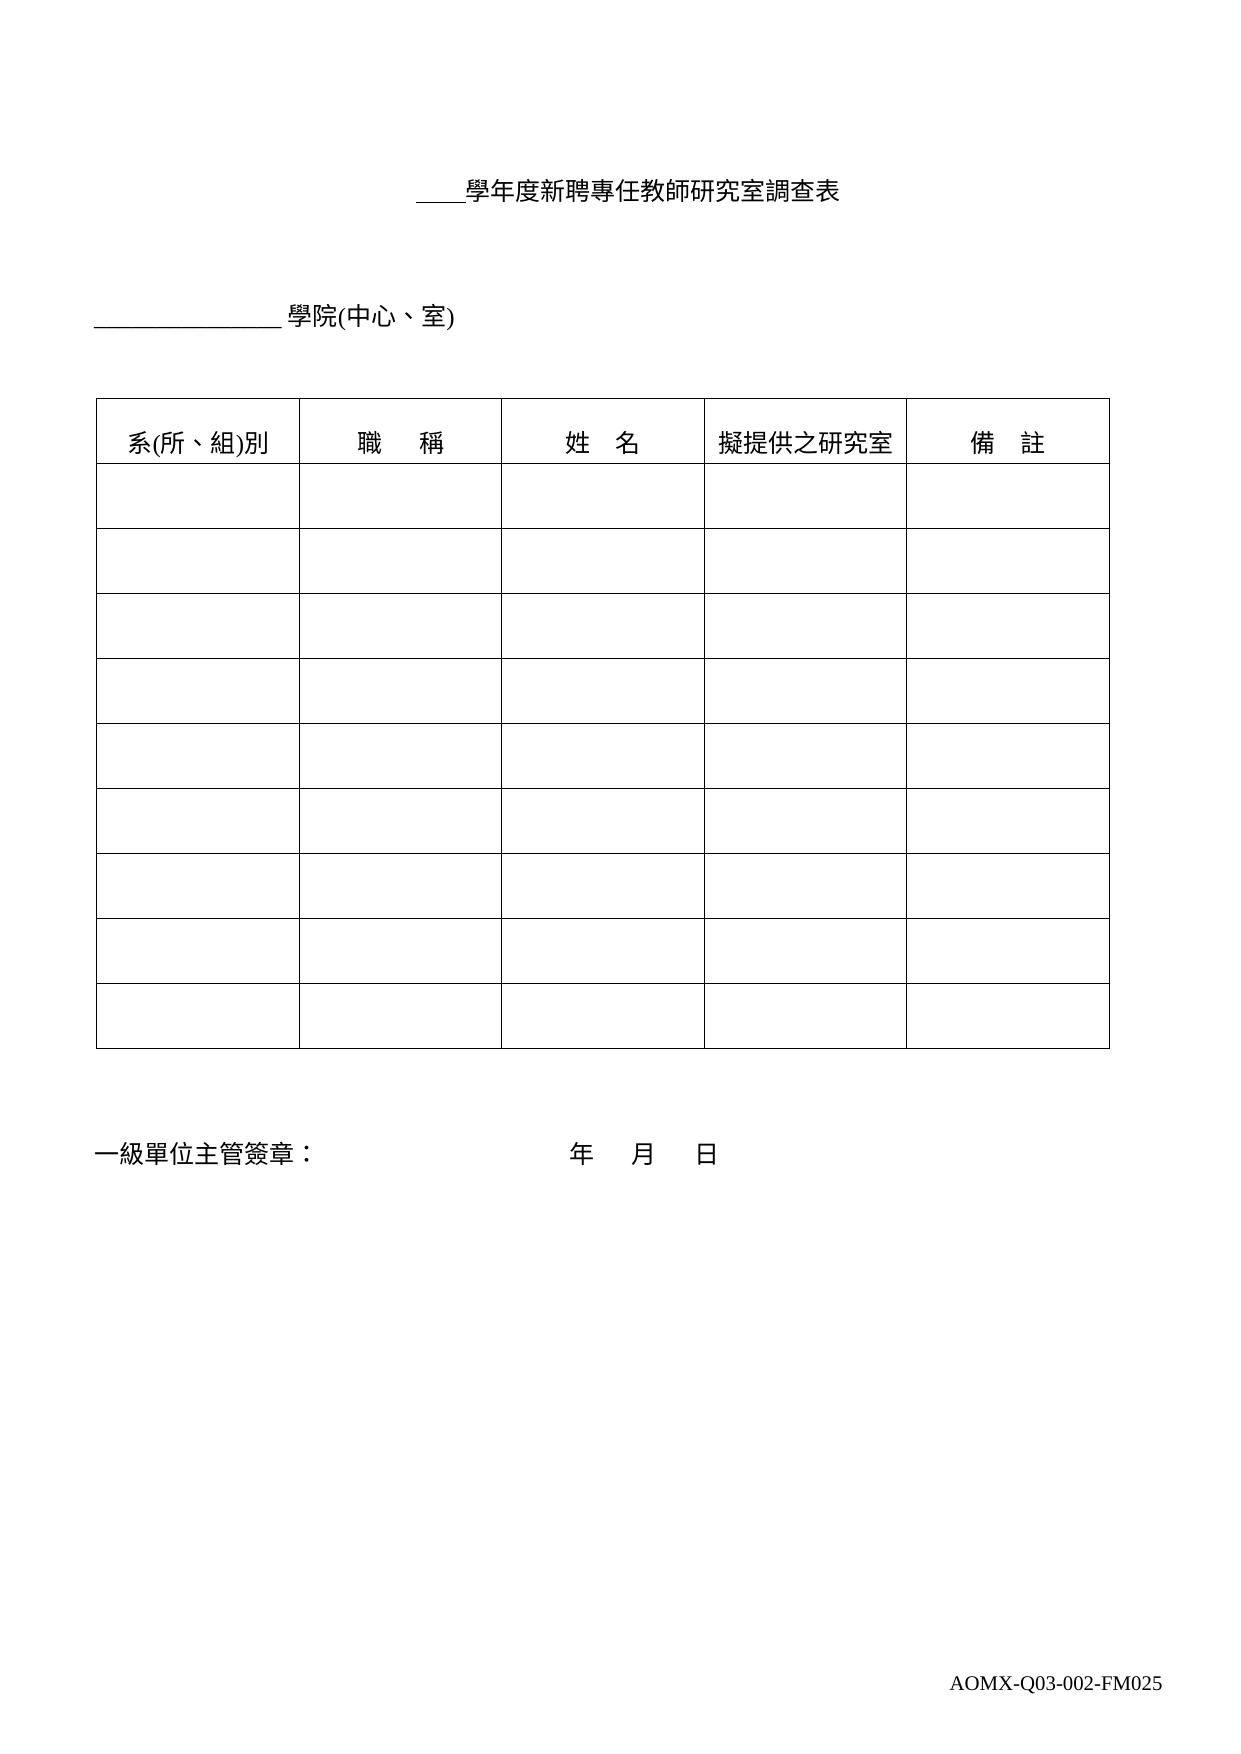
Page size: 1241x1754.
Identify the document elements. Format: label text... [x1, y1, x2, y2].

table_cell [300, 594, 501, 658]
table_cell [907, 659, 1109, 723]
table_cell [97, 854, 299, 918]
table_cell [705, 594, 906, 658]
table_header 職 稱 [300, 399, 501, 463]
table_cell [705, 854, 906, 918]
table_cell [907, 789, 1109, 853]
table_cell [97, 594, 299, 658]
table_cell [300, 659, 501, 723]
table_cell [97, 919, 299, 983]
table_cell [705, 919, 906, 983]
table_cell [705, 789, 906, 853]
table_cell [502, 529, 704, 593]
table_cell [502, 919, 704, 983]
table_cell [907, 529, 1109, 593]
text _______________ 學院(中心、室) [94, 273, 1162, 335]
text 學年度新聘專任教師研究室調查表 [94, 148, 1162, 210]
table_cell [502, 659, 704, 723]
table_cell [907, 919, 1109, 983]
table_cell [300, 724, 501, 788]
table_cell [705, 724, 906, 788]
table_header 姓 名 [502, 399, 704, 463]
table_cell [907, 854, 1109, 918]
table_cell [907, 464, 1109, 528]
table_cell [300, 854, 501, 918]
text 一級單位主管簽章： 年 月 日 [94, 1111, 1162, 1174]
table_cell [907, 594, 1109, 658]
table_cell [97, 789, 299, 853]
table_cell [97, 984, 299, 1048]
table_cell [300, 984, 501, 1048]
table_cell [502, 594, 704, 658]
table_cell [705, 984, 906, 1048]
table_cell [97, 529, 299, 593]
table_cell [907, 984, 1109, 1048]
table_header 擬提供之研究室 [705, 399, 906, 463]
table_cell [97, 464, 299, 528]
table_header 系(所、組)別 [97, 399, 299, 463]
table_cell [300, 919, 501, 983]
table_cell [502, 724, 704, 788]
table_cell [300, 529, 501, 593]
table_cell [502, 854, 704, 918]
table_cell [502, 464, 704, 528]
table_cell [705, 529, 906, 593]
table_cell [97, 659, 299, 723]
table_cell [300, 464, 501, 528]
table_cell [300, 789, 501, 853]
table_cell [907, 724, 1109, 788]
table_cell [502, 984, 704, 1048]
table_cell [705, 659, 906, 723]
table_cell [705, 464, 906, 528]
table_cell [97, 724, 299, 788]
table_cell [502, 789, 704, 853]
table_header 備 註 [907, 399, 1109, 463]
